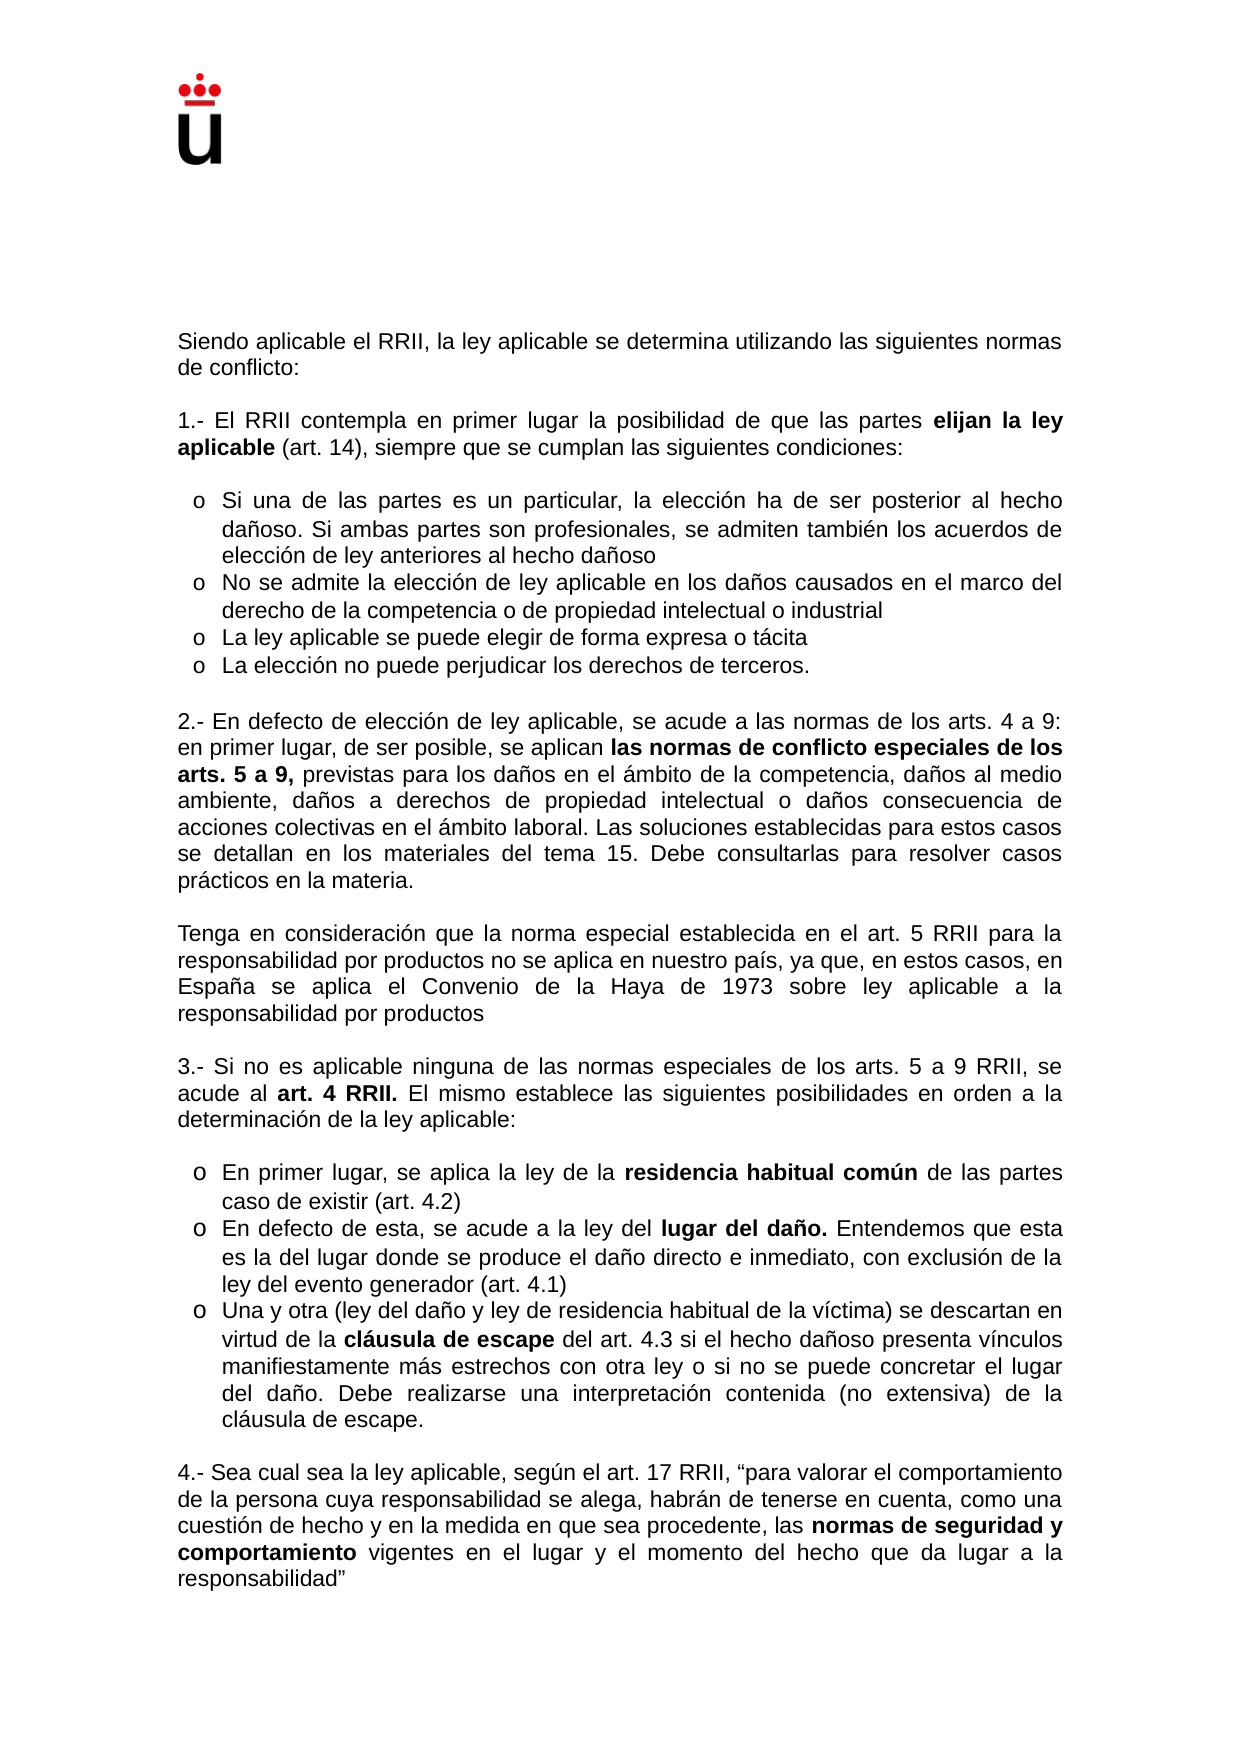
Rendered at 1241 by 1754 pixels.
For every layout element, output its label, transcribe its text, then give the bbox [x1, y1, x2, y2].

text 4.- Sea cual sea la ley aplicable, según el art. 17 RRII, “para valorar el comportamiento de la persona cuya responsabilidad se alega, habrán de tenerse en cuenta, como una cuestión de hecho y en la medida en que sea procedente, las normas de seguridad y comportamiento vigentes en el lugar y el momento del hecho que da lugar a la responsabilidad” [177, 1459, 1063, 1592]
list En defecto de esta, se acude a la ley del lugar del daño. Entendemos que esta es la del lugar donde se produce el daño directo e inmediato, con exclusión de la ley del evento generador (art. 4.1) [192, 1215, 1063, 1297]
list En primer lugar, se aplica la ley de la residencia habitual común de las partes caso de existir (art. 4.2) [192, 1159, 1063, 1215]
list La ley aplicable se puede elegir de forma expresa o tácita [192, 624, 1063, 652]
list Si una de las partes es un particular, la elección ha de ser posterior al hecho dañoso. Si ambas partes son profesionales, se admiten también los acuerdos de elección de ley anteriores al hecho dañoso [192, 487, 1063, 569]
text 3.- Si no es aplicable ninguna de las normas especiales de los arts. 5 a 9 RRII, se acude al art. 4 RRII. El mismo establece las siguientes posibilidades en orden a la determinación de la ley aplicable: [177, 1053, 1063, 1132]
list Una y otra (ley del daño y ley de residencia habitual de la víctima) se descartan en virtud de la cláusula de escape del art. 4.3 si el hecho dañoso presenta vínculos manifiestamente más estrechos con otra ley o si no se puede concretar el lugar del daño. Debe realizarse una interpretación contenida (no extensiva) de la cláusula de escape. [192, 1297, 1063, 1432]
list No se admite la elección de ley aplicable en los daños causados en el marco del derecho de la competencia o de propiedad intelectual o industrial [192, 569, 1063, 624]
text Tenga en consideración que la norma especial establecida en el art. 5 RRII para la responsabilidad por productos no se aplica en nuestro país, ya que, en estos casos, en España se aplica el Convenio de la Haya de 1973 sobre ley aplicable a la responsabilidad por productos [177, 920, 1063, 1026]
text 2.- En defecto de elección de ley aplicable, se acude a las normas de los arts. 4 a 9: en primer lugar, de ser posible, se aplican las normas de conflicto especiales de los arts. 5 a 9, previstas para los daños en el ámbito de la competencia, daños al medio ambiente, daños a derechos de propiedad intelectual o daños consecuencia de acciones colectivas en el ámbito laboral. Las soluciones establecidas para estos casos se detallan en los materiales del tema 15. Debe consultarlas para resolver casos prácticos en la materia. [177, 708, 1063, 893]
list La elección no puede perjudicar los derechos de terceros. [192, 652, 1063, 681]
text 1.- El RRII contempla en primer lugar la posibilidad de que las partes elijan la ley aplicable (art. 14), siempre que se cumplan las siguientes condiciones: [177, 407, 1063, 460]
text Siendo aplicable el RRII, la ley aplicable se determina utilizando las siguientes normas de conflicto: [177, 328, 1063, 381]
